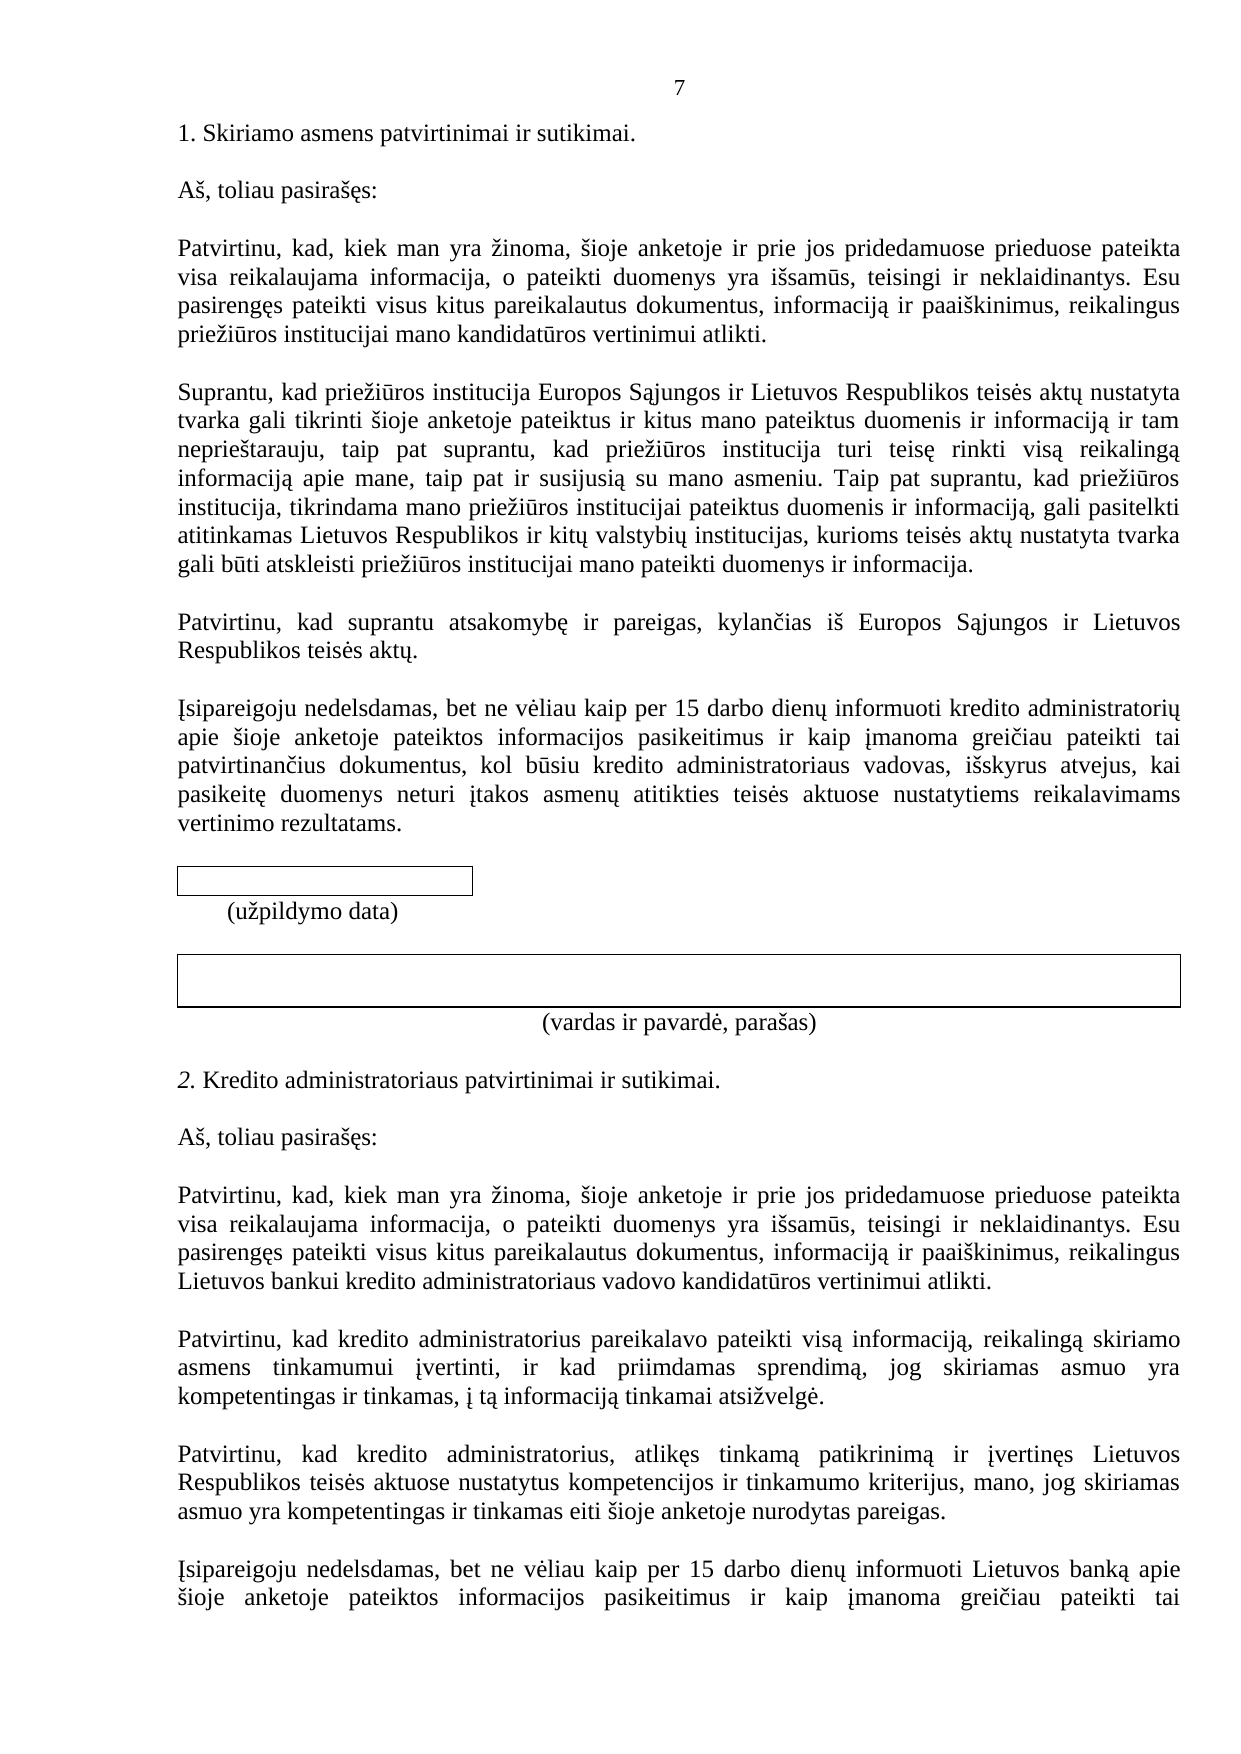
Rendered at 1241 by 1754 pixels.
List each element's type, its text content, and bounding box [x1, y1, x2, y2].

text Patvirtinu, kad suprantu atsakomybę ir pareigas, kylančias iš Europos Sąjungos ir Lietuvos Respublikos teisės aktų. [177, 607, 1181, 664]
text 1. Skiriamo asmens patvirtinimai ir sutikimai. [177, 118, 1181, 147]
text Aš, toliau pasirašęs: [177, 1122, 1181, 1151]
text Aš, toliau pasirašęs: [177, 176, 1181, 204]
table_header [178, 955, 1180, 1006]
text (užpildymo data) [177, 896, 1181, 925]
text 2. Kredito administratoriaus patvirtinimai ir sutikimai. [177, 1065, 1181, 1094]
text Patvirtinu, kad kredito administratorius, atlikęs tinkamą patikrinimą ir įvertinęs Lietuvos Respublikos teisės aktuose nustatytus kompetencijos ir tinkamumo kriterijus, mano, jog skiriamas asmuo yra kompetentingas ir tinkamas eiti šioje anketoje nurodytas pareigas. [177, 1439, 1181, 1525]
text Patvirtinu, kad kredito administratorius pareikalavo pateikti visą informaciją, reikalingą skiriamo asmens tinkamumui įvertinti, ir kad priimdamas sprendimą, jog skiriamas asmuo yra kompetentingas ir tinkamas, į tą informaciją tinkamai atsižvelgė. [177, 1324, 1181, 1410]
text Suprantu, kad priežiūros institucija Europos Sąjungos ir Lietuvos Respublikos teisės aktų nustatyta tvarka gali tikrinti šioje anketoje pateiktus ir kitus mano pateiktus duomenis ir informaciją ir tam neprieštarauju, taip pat suprantu, kad priežiūros institucija turi teisę rinkti visą reikalingą informaciją apie mane, taip pat ir susijusią su mano asmeniu. Taip pat suprantu, kad priežiūros institucija, tikrindama mano priežiūros institucijai pateiktus duomenis ir informaciją, gali pasitelkti atitinkamas Lietuvos Respublikos ir kitų valstybių institucijas, kurioms teisės aktų nustatyta tvarka gali būti atskleisti priežiūros institucijai mano pateikti duomenys ir informacija. [177, 377, 1181, 578]
text Patvirtinu, kad, kiek man yra žinoma, šioje anketoje ir prie jos pridedamuose prieduose pateikta visa reikalaujama informacija, o pateikti duomenys yra išsamūs, teisingi ir neklaidinantys. Esu pasirengęs pateikti visus kitus pareikalautus dokumentus, informaciją ir paaiškinimus, reikalingus Lietuvos bankui kredito administratoriaus vadovo kandidatūros vertinimui atlikti. [177, 1180, 1181, 1295]
text (vardas ir pavardė, parašas) [177, 1008, 1181, 1036]
text Įsipareigoju nedelsdamas, bet ne vėliau kaip per 15 darbo dienų informuoti kredito administratorių apie šioje anketoje pateiktos informacijos pasikeitimus ir kaip įmanoma greičiau pateikti tai patvirtinančius dokumentus, kol būsiu kredito administratoriaus vadovas, išskyrus atvejus, kai pasikeitę duomenys neturi įtakos asmenų atitikties teisės aktuose nustatytiems reikalavimams vertinimo rezultatams. [177, 693, 1181, 837]
table_header [178, 867, 472, 895]
text Patvirtinu, kad, kiek man yra žinoma, šioje anketoje ir prie jos pridedamuose prieduose pateikta visa reikalaujama informacija, o pateikti duomenys yra išsamūs, teisingi ir neklaidinantys. Esu pasirengęs pateikti visus kitus pareikalautus dokumentus, informaciją ir paaiškinimus, reikalingus priežiūros institucijai mano kandidatūros vertinimui atlikti. [177, 233, 1181, 348]
text Įsipareigoju nedelsdamas, bet ne vėliau kaip per 15 darbo dienų informuoti Lietuvos banką apie šioje anketoje pateiktos informacijos pasikeitimus ir kaip įmanoma greičiau pateikti tai [177, 1554, 1181, 1611]
